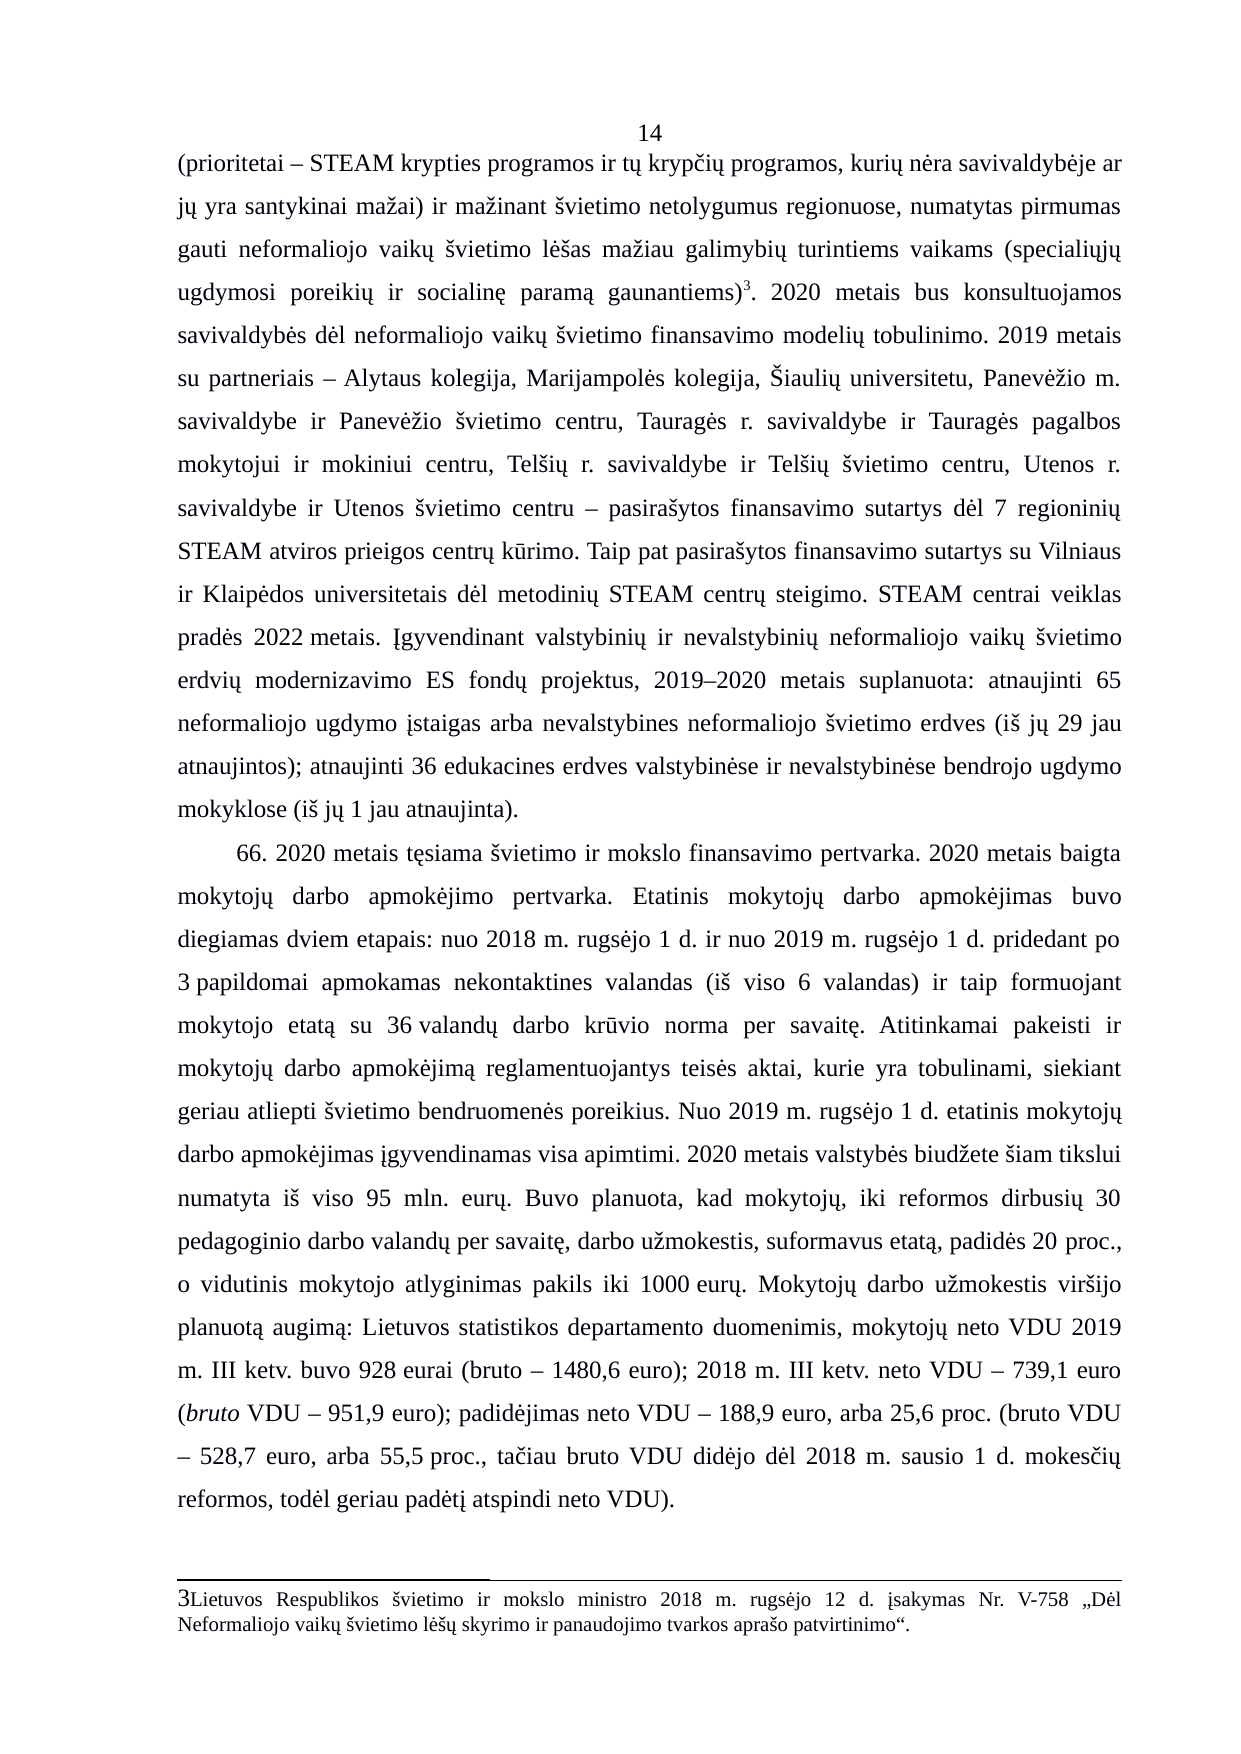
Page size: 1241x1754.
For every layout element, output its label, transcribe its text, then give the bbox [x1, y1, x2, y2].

text Lietuvos Respublikos švietimo ir mokslo ministro 2018 m. rugsėjo 12 d. įsakymas Nr. V-758 „Dėl Neformaliojo vaikų švietimo lėšų skyrimo ir panaudojimo tvarkos aprašo patvirtinimo“. [177, 1581, 1122, 1636]
text (prioritetai – STEAM krypties programos ir tų krypčių programos, kurių nėra savivaldybėje ar jų yra santykinai mažai) ir mažinant švietimo netolygumus regionuose, numatytas pirmumas gauti neformaliojo vaikų švietimo lėšas mažiau galimybių turintiems vaikams (specialiųjų ugdymosi poreikių ir socialinę paramą gaunantiems). 2020 metais bus konsultuojamos savivaldybės dėl neformaliojo vaikų švietimo finansavimo modelių tobulinimo. 2019 metais su partneriais – Alytaus kolegija, Marijampolės kolegija, Šiaulių universitetu, Panevėžio m. savivaldybe ir Panevėžio švietimo centru, Tauragės r. savivaldybe ir Tauragės pagalbos mokytojui ir mokiniui centru, Telšių r. savivaldybe ir Telšių švietimo centru, Utenos r. savivaldybe ir Utenos švietimo centru – pasirašytos finansavimo sutartys dėl 7 regioninių STEAM atviros prieigos centrų kūrimo. Taip pat pasirašytos finansavimo sutartys su Vilniaus ir Klaipėdos universitetais dėl metodinių STEAM centrų steigimo. STEAM centrai veiklas pradės 2022 metais. Įgyvendinant valstybinių ir nevalstybinių neformaliojo vaikų švietimo erdvių modernizavimo ES fondų projektus, 2019–2020 metais suplanuota: atnaujinti 65 neformaliojo ugdymo įstaigas arba nevalstybines neformaliojo švietimo erdves (iš jų 29 jau atnaujintos); atnaujinti 36 edukacines erdves valstybinėse ir nevalstybinėse bendrojo ugdymo mokyklose (iš jų 1 jau atnaujinta). [177, 148, 1122, 823]
text 66. 2020 metais tęsiama švietimo ir mokslo finansavimo pertvarka. 2020 metais baigta mokytojų darbo apmokėjimo pertvarka. Etatinis mokytojų darbo apmokėjimas buvo diegiamas dviem etapais: nuo 2018 m. rugsėjo 1 d. ir nuo 2019 m. rugsėjo 1 d. pridedant po 3 papildomai apmokamas nekontaktines valandas (iš viso 6 valandas) ir taip formuojant mokytojo etatą su 36 valandų darbo krūvio norma per savaitę. Atitinkamai pakeisti ir mokytojų darbo apmokėjimą reglamentuojantys teisės aktai, kurie yra tobulinami, siekiant geriau atliepti švietimo bendruomenės poreikius. Nuo 2019 m. rugsėjo 1 d. etatinis mokytojų darbo apmokėjimas įgyvendinamas visa apimtimi. 2020 metais valstybės biudžete šiam tikslui numatyta iš viso 95 mln. eurų. Buvo planuota, kad mokytojų, iki reformos dirbusių 30 pedagoginio darbo valandų per savaitę, darbo užmokestis, suformavus etatą, padidės 20 proc., o vidutinis mokytojo atlyginimas pakils iki 1000 eurų. Mokytojų darbo užmokestis viršijo planuotą augimą: Lietuvos statistikos departamento duomenimis, mokytojų neto VDU 2019 m. III ketv. buvo 928 eurai (bruto – 1480,6 euro); 2018 m. III ketv. neto VDU – 739,1 euro (bruto VDU – 951,9 euro); padidėjimas neto VDU – 188,9 euro, arba 25,6 proc. (bruto VDU – 528,7 euro, arba 55,5 proc., tačiau bruto VDU didėjo dėl 2018 m. sausio 1 d. mokesčių reformos, todėl geriau padėtį atspindi neto VDU). [177, 838, 1122, 1513]
